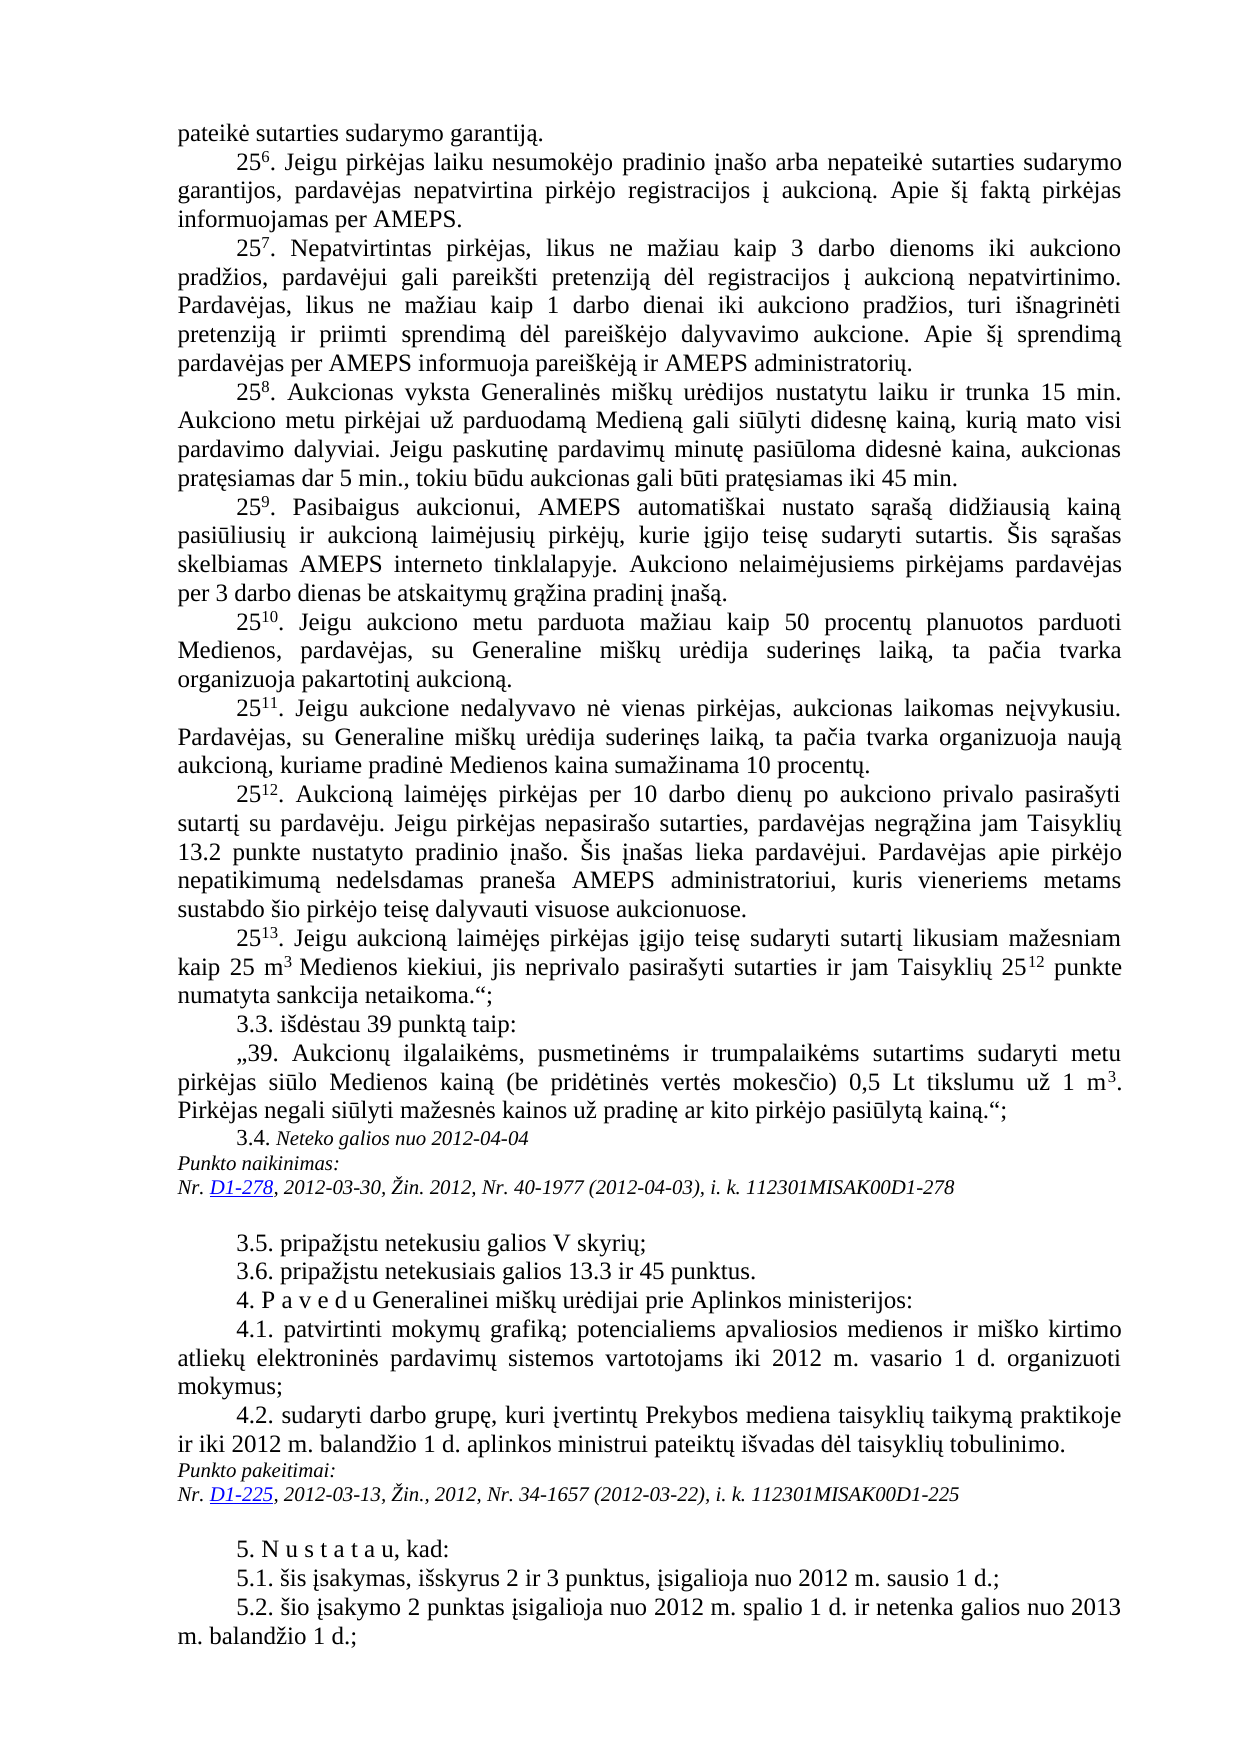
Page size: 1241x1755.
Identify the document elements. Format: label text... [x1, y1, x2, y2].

text Nr. D1-225, 2012-03-13, Žin., 2012, Nr. 34-1657 (2012-03-22), i. k. 112301MISAK00D1-225 [177, 1482, 1122, 1506]
text 5. N u s t a t a u, kad: [177, 1534, 1122, 1563]
text 259. Pasibaigus aukcionui, AMEPS automatiškai nustato sąrašą didžiausią kainą pasiūliusių ir aukcioną laimėjusių pirkėjų, kurie įgijo teisę sudaryti sutartis. Šis sąrašas skelbiamas AMEPS interneto tinklalapyje. Aukciono nelaimėjusiems pirkėjams pardavėjas per 3 darbo dienas be atskaitymų grąžina pradinį įnašą. [177, 492, 1122, 607]
text „39. Aukcionų ilgalaikėms, pusmetinėms ir trumpalaikėms sutartims sudaryti metu pirkėjas siūlo Medienos kainą (be pridėtinės vertės mokesčio) 0,5 Lt tikslumu už 1 m3. Pirkėjas negali siūlyti mažesnės kainos už pradinę ar kito pirkėjo pasiūlytą kainą.“; [177, 1038, 1122, 1124]
text 256. Jeigu pirkėjas laiku nesumokėjo pradinio įnašo arba nepateikė sutarties sudarymo garantijos, pardavėjas nepatvirtina pirkėjo registracijos į aukcioną. Apie šį faktą pirkėjas informuojamas per AMEPS. [177, 147, 1122, 233]
text 2511. Jeigu aukcione nedalyvavo nė vienas pirkėjas, aukcionas laikomas neįvykusiu. Pardavėjas, su Generaline miškų urėdija suderinęs laiką, ta pačia tvarka organizuoja naują aukcioną, kuriame pradinė Medienos kaina sumažinama 10 procentų. [177, 693, 1122, 779]
text 3.6. pripažįstu netekusiais galios 13.3 ir 45 punktus. [177, 1256, 1122, 1285]
text Punkto naikinimas: [177, 1151, 1122, 1175]
text 3.4. Neteko galios nuo 2012-04-04 [177, 1124, 1122, 1151]
text 3.5. pripažįstu netekusiu galios V skyrių; [177, 1228, 1122, 1256]
text 2510. Jeigu aukciono metu parduota mažiau kaip 50 procentų planuotos parduoti Medienos, pardavėjas, su Generaline miškų urėdija suderinęs laiką, ta pačia tvarka organizuoja pakartotinį aukcioną. [177, 607, 1122, 693]
text pateikė sutarties sudarymo garantiją. [177, 118, 1122, 147]
text Punkto pakeitimai: [177, 1458, 1122, 1482]
text 257. Nepatvirtintas pirkėjas, likus ne mažiau kaip 3 darbo dienoms iki aukciono pradžios, pardavėjui gali pareikšti pretenziją dėl registracijos į aukcioną nepatvirtinimo. Pardavėjas, likus ne mažiau kaip 1 darbo dienai iki aukciono pradžios, turi išnagrinėti pretenziją ir priimti sprendimą dėl pareiškėjo dalyvavimo aukcione. Apie šį sprendimą pardavėjas per AMEPS informuoja pareiškėją ir AMEPS administratorių. [177, 233, 1122, 377]
text 2512. Aukcioną laimėjęs pirkėjas per 10 darbo dienų po aukciono privalo pasirašyti sutartį su pardavėju. Jeigu pirkėjas nepasirašo sutarties, pardavėjas negrąžina jam Taisyklių 13.2 punkte nustatyto pradinio įnašo. Šis įnašas lieka pardavėjui. Pardavėjas apie pirkėjo nepatikimumą nedelsdamas praneša AMEPS administratoriui, kuris vieneriems metams sustabdo šio pirkėjo teisę dalyvauti visuose aukcionuose. [177, 779, 1122, 923]
text 2513. Jeigu aukcioną laimėjęs pirkėjas įgijo teisę sudaryti sutartį likusiam mažesniam kaip 25 m3 Medienos kiekiui, jis neprivalo pasirašyti sutarties ir jam Taisyklių 2512 punkte numatyta sankcija netaikoma.“; [177, 923, 1122, 1009]
text 4. P a v e d u Generalinei miškų urėdijai prie Aplinkos ministerijos: [177, 1285, 1122, 1314]
text 4.1. patvirtinti mokymų grafiką; potencialiems apvaliosios medienos ir miško kirtimo atliekų elektroninės pardavimų sistemos vartotojams iki 2012 m. vasario 1 d. organizuoti mokymus; [177, 1314, 1122, 1400]
text 258. Aukcionas vyksta Generalinės miškų urėdijos nustatytu laiku ir trunka 15 min. Aukciono metu pirkėjai už parduodamą Medieną gali siūlyti didesnę kainą, kurią mato visi pardavimo dalyviai. Jeigu paskutinę pardavimų minutę pasiūloma didesnė kaina, aukcionas pratęsiamas dar 5 min., tokiu būdu aukcionas gali būti pratęsiamas iki 45 min. [177, 377, 1122, 492]
text Nr. D1-278, 2012-03-30, Žin. 2012, Nr. 40-1977 (2012-04-03), i. k. 112301MISAK00D1-278 [177, 1175, 1122, 1199]
text 4.2. sudaryti darbo grupę, kuri įvertintų Prekybos mediena taisyklių taikymą praktikoje ir iki 2012 m. balandžio 1 d. aplinkos ministrui pateiktų išvadas dėl taisyklių tobulinimo. [177, 1400, 1122, 1458]
text 5.2. šio įsakymo 2 punktas įsigalioja nuo 2012 m. spalio 1 d. ir netenka galios nuo 2013 m. balandžio 1 d.; [177, 1592, 1122, 1649]
text 5.1. šis įsakymas, išskyrus 2 ir 3 punktus, įsigalioja nuo 2012 m. sausio 1 d.; [177, 1563, 1122, 1592]
text 3.3. išdėstau 39 punktą taip: [177, 1009, 1122, 1038]
